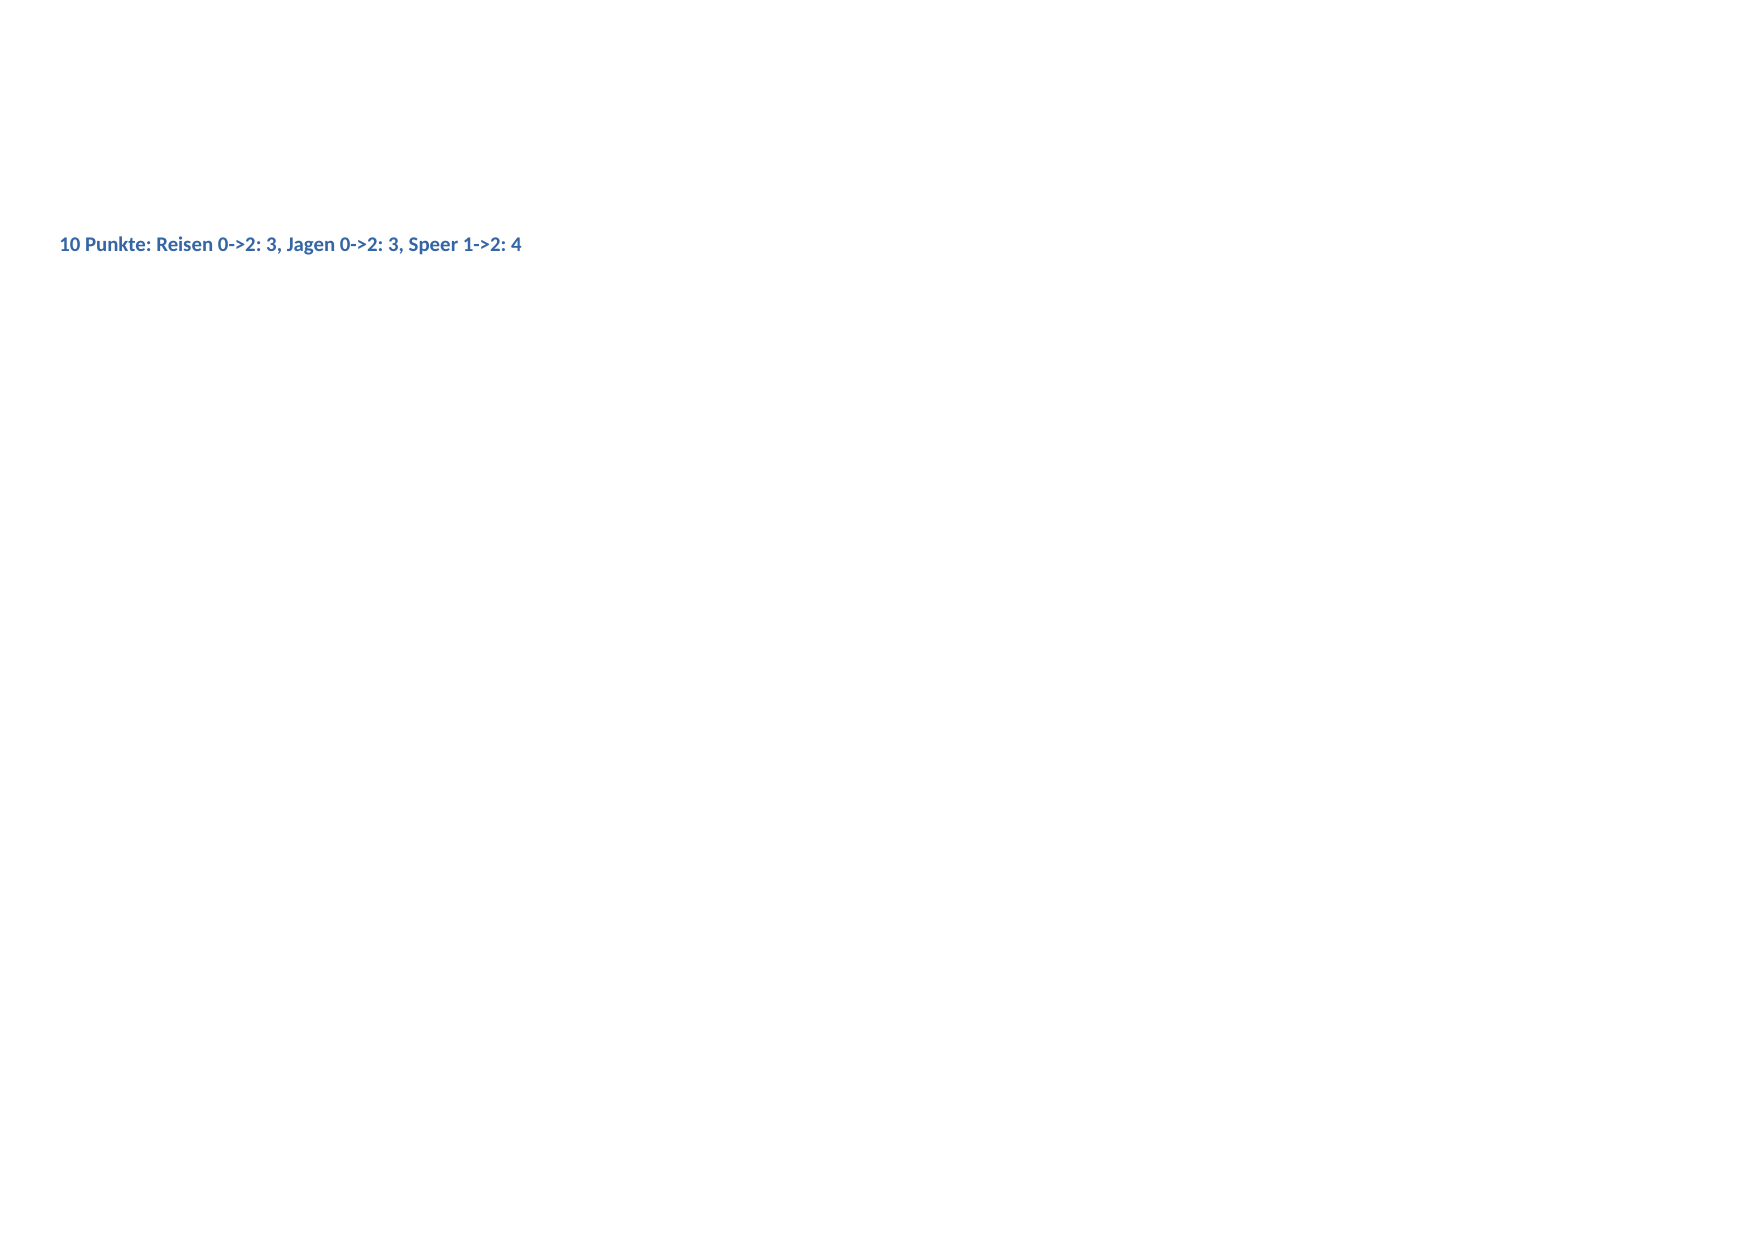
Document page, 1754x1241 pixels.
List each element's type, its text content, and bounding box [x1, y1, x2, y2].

text 10 Punkte: Reisen 0->2: 3, Jagen 0->2: 3, Speer 1->2: 4 [59, 232, 1695, 257]
